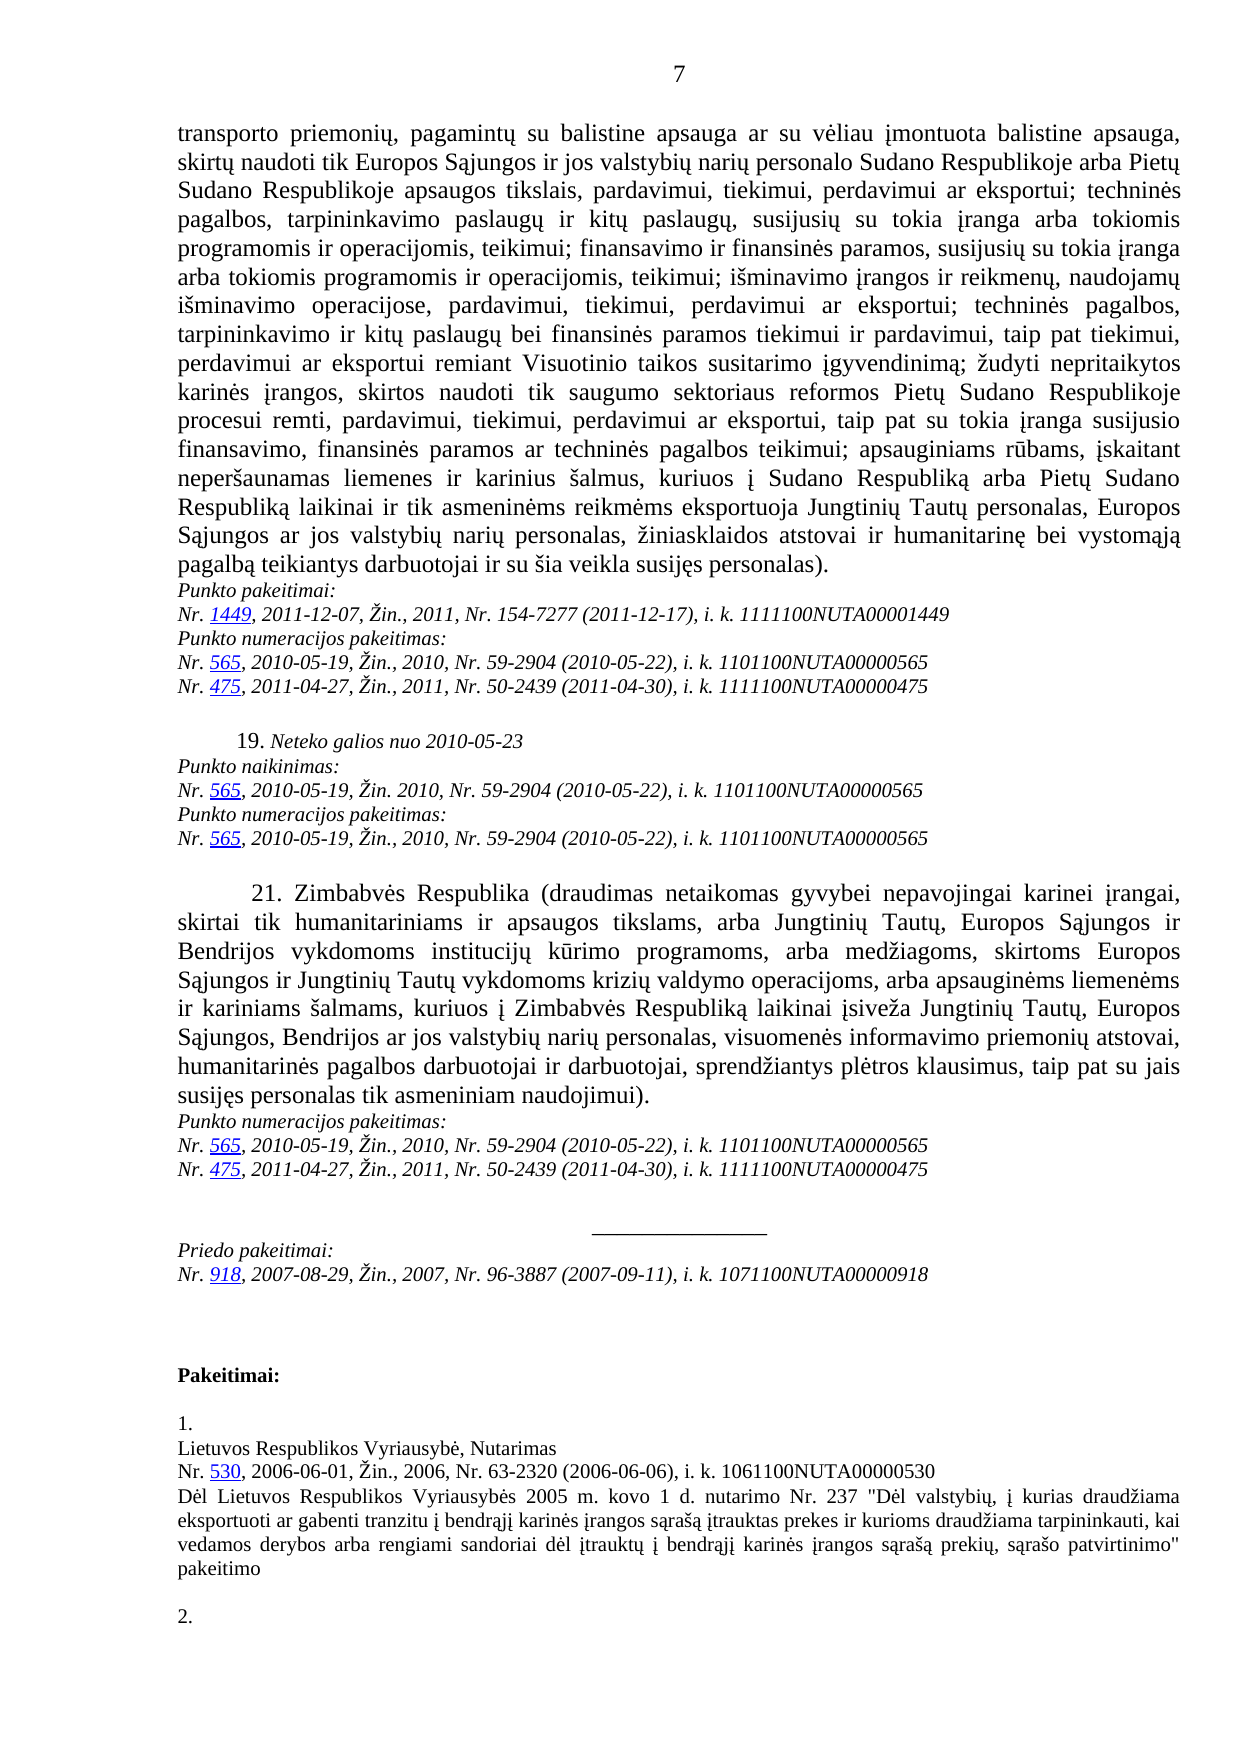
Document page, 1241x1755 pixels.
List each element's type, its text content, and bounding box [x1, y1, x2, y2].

text Nr. 530, 2006-06-01, Žin., 2006, Nr. 63-2320 (2006-06-06), i. k. 1061100NUTA00000530 [177, 1459, 1181, 1483]
text transporto priemonių, pagamintų su balistine apsauga ar su vėliau įmontuota balistine apsauga, skirtų naudoti tik Europos Sąjungos ir jos valstybių narių personalo Sudano Respublikoje arba Pietų Sudano Respublikoje apsaugos tikslais, pardavimui, tiekimui, perdavimui ar eksportui; techninės pagalbos, tarpininkavimo paslaugų ir kitų paslaugų, susijusių su tokia įranga arba tokiomis programomis ir operacijomis, teikimui; finansavimo ir finansinės paramos, susijusių su tokia įranga arba tokiomis programomis ir operacijomis, teikimui; išminavimo įrangos ir reikmenų, naudojamų išminavimo operacijose, pardavimui, tiekimui, perdavimui ar eksportui; techninės pagalbos, tarpininkavimo ir kitų paslaugų bei finansinės paramos tiekimui ir pardavimui, taip pat tiekimui, perdavimui ar eksportui remiant Visuotinio taikos susitarimo įgyvendinimą; žudyti nepritaikytos karinės įrangos, skirtos naudoti tik saugumo sektoriaus reformos Pietų Sudano Respublikoje procesui remti, pardavimui, tiekimui, perdavimui ar eksportui, taip pat su tokia įranga susijusio finansavimo, finansinės paramos ar techninės pagalbos teikimui; apsauginiams rūbams, įskaitant neperšaunamas liemenes ir karinius šalmus, kuriuos į Sudano Respubliką arba Pietų Sudano Respubliką laikinai ir tik asmeninėms reikmėms eksportuoja Jungtinių Tautų personalas, Europos Sąjungos ar jos valstybių narių personalas, žiniasklaidos atstovai ir humanitarinę bei vystomąją pagalbą teikiantys darbuotojai ir su šia veikla susijęs personalas). [177, 118, 1181, 578]
text 21. Zimbabvės Respublika (draudimas netaikomas gyvybei nepavojingai karinei įrangai, skirtai tik humanitariniams ir apsaugos tikslams, arba Jungtinių Tautų, Europos Sąjungos ir Bendrijos vykdomoms institucijų kūrimo programoms, arba medžiagoms, skirtoms Europos Sąjungos ir Jungtinių Tautų vykdomoms krizių valdymo operacijoms, arba apsauginėms liemenėms ir kariniams šalmams, kuriuos į Zimbabvės Respubliką laikinai įsiveža Jungtinių Tautų, Europos Sąjungos, Bendrijos ar jos valstybių narių personalas, visuomenės informavimo priemonių atstovai, humanitarinės pagalbos darbuotojai ir darbuotojai, sprendžiantys plėtros klausimus, taip pat su jais susijęs personalas tik asmeniniam naudojimui). [177, 878, 1181, 1108]
text Nr. 918, 2007-08-29, Žin., 2007, Nr. 96-3887 (2007-09-11), i. k. 1071100NUTA00000918 [177, 1262, 1181, 1286]
text Nr. 565, 2010-05-19, Žin., 2010, Nr. 59-2904 (2010-05-22), i. k. 1101100NUTA00000565 [177, 826, 1181, 850]
text Punkto numeracijos pakeitimas: [177, 802, 1181, 826]
text Nr. 565, 2010-05-19, Žin., 2010, Nr. 59-2904 (2010-05-22), i. k. 1101100NUTA00000565 [177, 1133, 1181, 1157]
text 1. [177, 1411, 1181, 1435]
text 19. Neteko galios nuo 2010-05-23 [177, 727, 1181, 753]
text Punkto numeracijos pakeitimas: [177, 626, 1181, 650]
text 2. [177, 1604, 1181, 1628]
text Punkto numeracijos pakeitimas: [177, 1108, 1181, 1133]
text Nr. 1449, 2011-12-07, Žin., 2011, Nr. 154-7277 (2011-12-17), i. k. 1111100NUTA00001449 [177, 602, 1181, 626]
text Punkto pakeitimai: [177, 578, 1181, 602]
text Priedo pakeitimai: [177, 1238, 1181, 1262]
text Dėl Lietuvos Respublikos Vyriausybės 2005 m. kovo 1 d. nutarimo Nr. 237 "Dėl valstybių, į kurias draudžiama eksportuoti ar gabenti tranzitu į bendrąjį karinės įrangos sąrašą įtrauktas prekes ir kurioms draudžiama tarpininkauti, kai vedamos derybos arba rengiami sandoriai dėl įtrauktų į bendrąjį karinės įrangos sąrašą prekių, sąrašo patvirtinimo" pakeitimo [177, 1483, 1181, 1580]
text Nr. 475, 2011-04-27, Žin., 2011, Nr. 50-2439 (2011-04-30), i. k. 1111100NUTA00000475 [177, 1157, 1181, 1181]
text Nr. 475, 2011-04-27, Žin., 2011, Nr. 50-2439 (2011-04-30), i. k. 1111100NUTA00000475 [177, 674, 1181, 698]
text Lietuvos Respublikos Vyriausybė, Nutarimas [177, 1435, 1181, 1459]
text Nr. 565, 2010-05-19, Žin., 2010, Nr. 59-2904 (2010-05-22), i. k. 1101100NUTA00000565 [177, 650, 1181, 674]
text ______________ [177, 1209, 1181, 1238]
text Pakeitimai: [177, 1363, 1181, 1387]
text Punkto naikinimas: [177, 753, 1181, 778]
text Nr. 565, 2010-05-19, Žin. 2010, Nr. 59-2904 (2010-05-22), i. k. 1101100NUTA00000565 [177, 778, 1181, 802]
